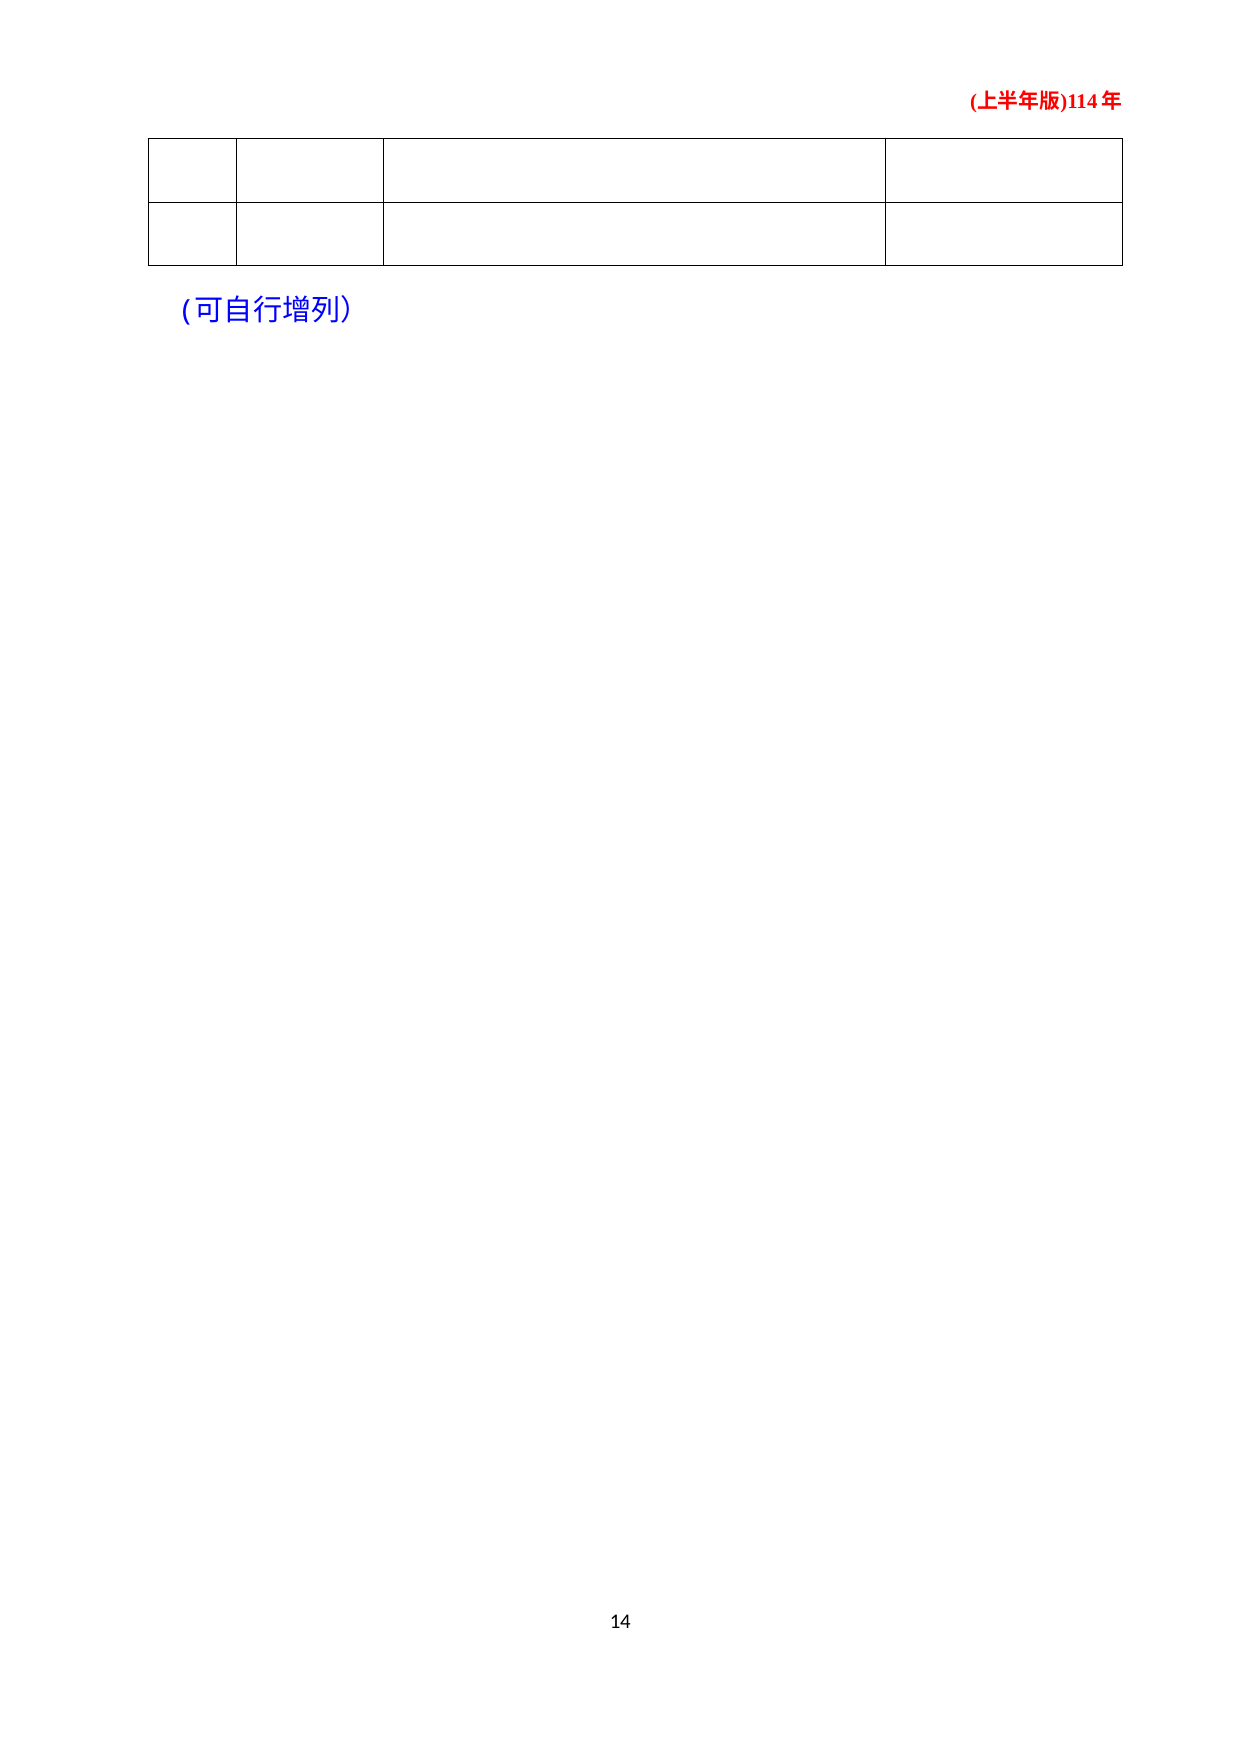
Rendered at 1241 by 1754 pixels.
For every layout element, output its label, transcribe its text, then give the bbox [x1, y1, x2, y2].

table_cell [149, 139, 236, 202]
table_cell [384, 139, 885, 202]
table_cell [149, 203, 236, 265]
table_cell [237, 139, 383, 202]
table_cell [384, 203, 885, 265]
table_cell [237, 203, 383, 265]
text (可自行增列） [118, 266, 1122, 329]
table_cell [886, 139, 1122, 202]
table_cell [886, 203, 1122, 265]
